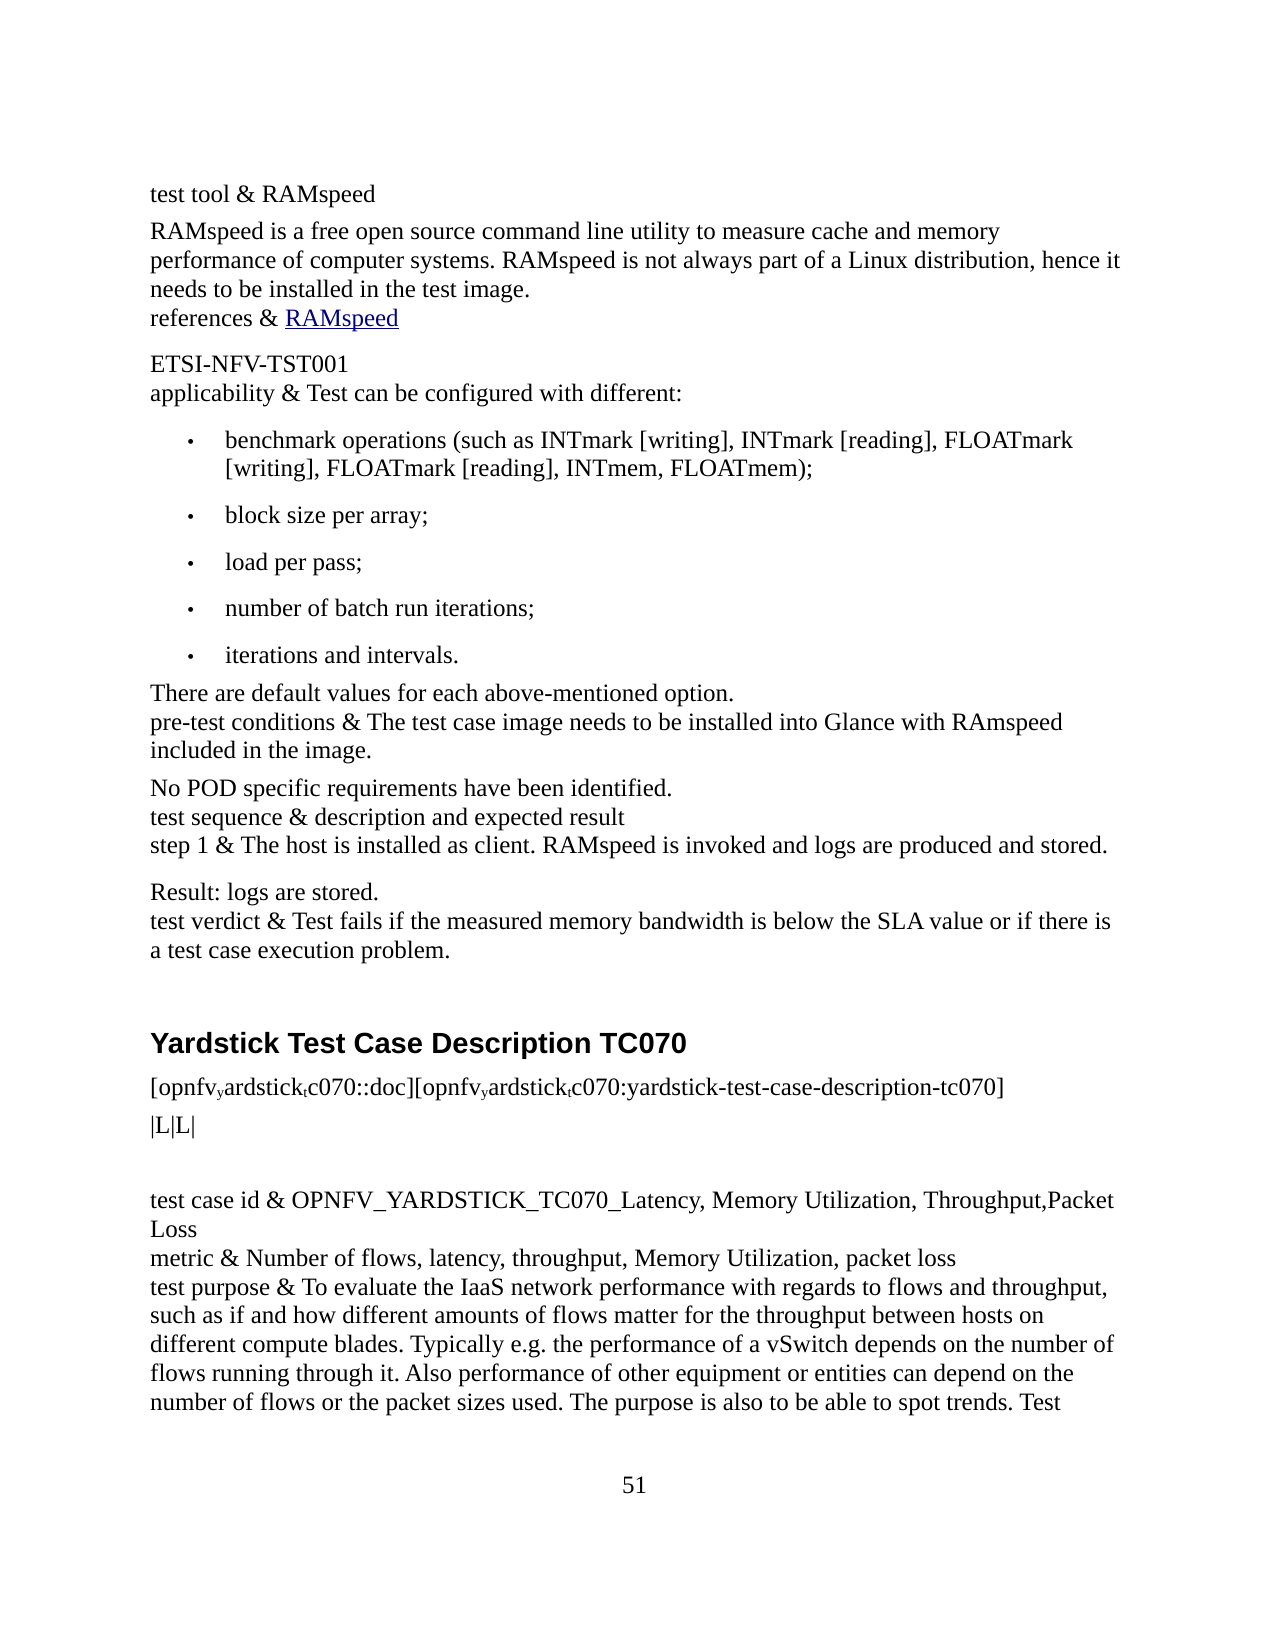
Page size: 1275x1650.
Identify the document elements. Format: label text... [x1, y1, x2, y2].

list number of batch run iterations; [187, 593, 1125, 622]
text Result: logs are stored. test verdict & Test fails if the measured memory bandwidth is below the SLA value or if there is a test case execution problem. [150, 877, 1125, 992]
list iterations and intervals. [187, 640, 1125, 669]
text RAMspeed is a free open source command line utility to measure cache and memory performance of computer systems. RAMspeed is not always part of a Linux distribution, hence it needs to be installed in the test image. references & RAMspeed [150, 216, 1125, 331]
text |L|L| [150, 1110, 1125, 1139]
list block size per array; [187, 500, 1125, 529]
text There are default values for each above-mentioned option. pre-test conditions & The test case image needs to be installed into Glance with RAmspeed included in the image. [150, 678, 1125, 764]
text test case id & OPNFV_YARDSTICK_TC070_Latency, Memory Utilization, Throughput,Packet Loss metric & Number of flows, latency, throughput, Memory Utilization, packet loss test purpose & To evaluate the IaaS network performance with regards to flows and throughput, such as if and how different amounts of flows matter for the throughput between hosts on different compute blades. Typically e.g. the performance of a vSwitch depends on the number of flows running through it. Also performance of other equipment or entities can depend on the number of flows or the packet sizes used. The purpose is also to be able to spot trends. Test [150, 1157, 1125, 1415]
text No POD specific requirements have been identified. test sequence & description and expected result step 1 & The host is installed as client. RAMspeed is invoked and logs are produced and stored. [150, 773, 1125, 859]
list load per pass; [187, 547, 1125, 576]
subtitle Yardstick Test Case Description TC070 [150, 1026, 1125, 1060]
text [opnfvyardsticktc070::doc][opnfvyardsticktc070:yardstick-test-case-description-tc070] [150, 1072, 1125, 1101]
text ETSI-NFV-TST001 applicability & Test can be configured with different: [150, 349, 1125, 407]
list benchmark operations (such as INTmark [writing], INTmark [reading], FLOATmark [writing], FLOATmark [reading], INTmem, FLOATmem); [187, 425, 1125, 482]
text test tool & RAMspeed [150, 150, 1125, 207]
